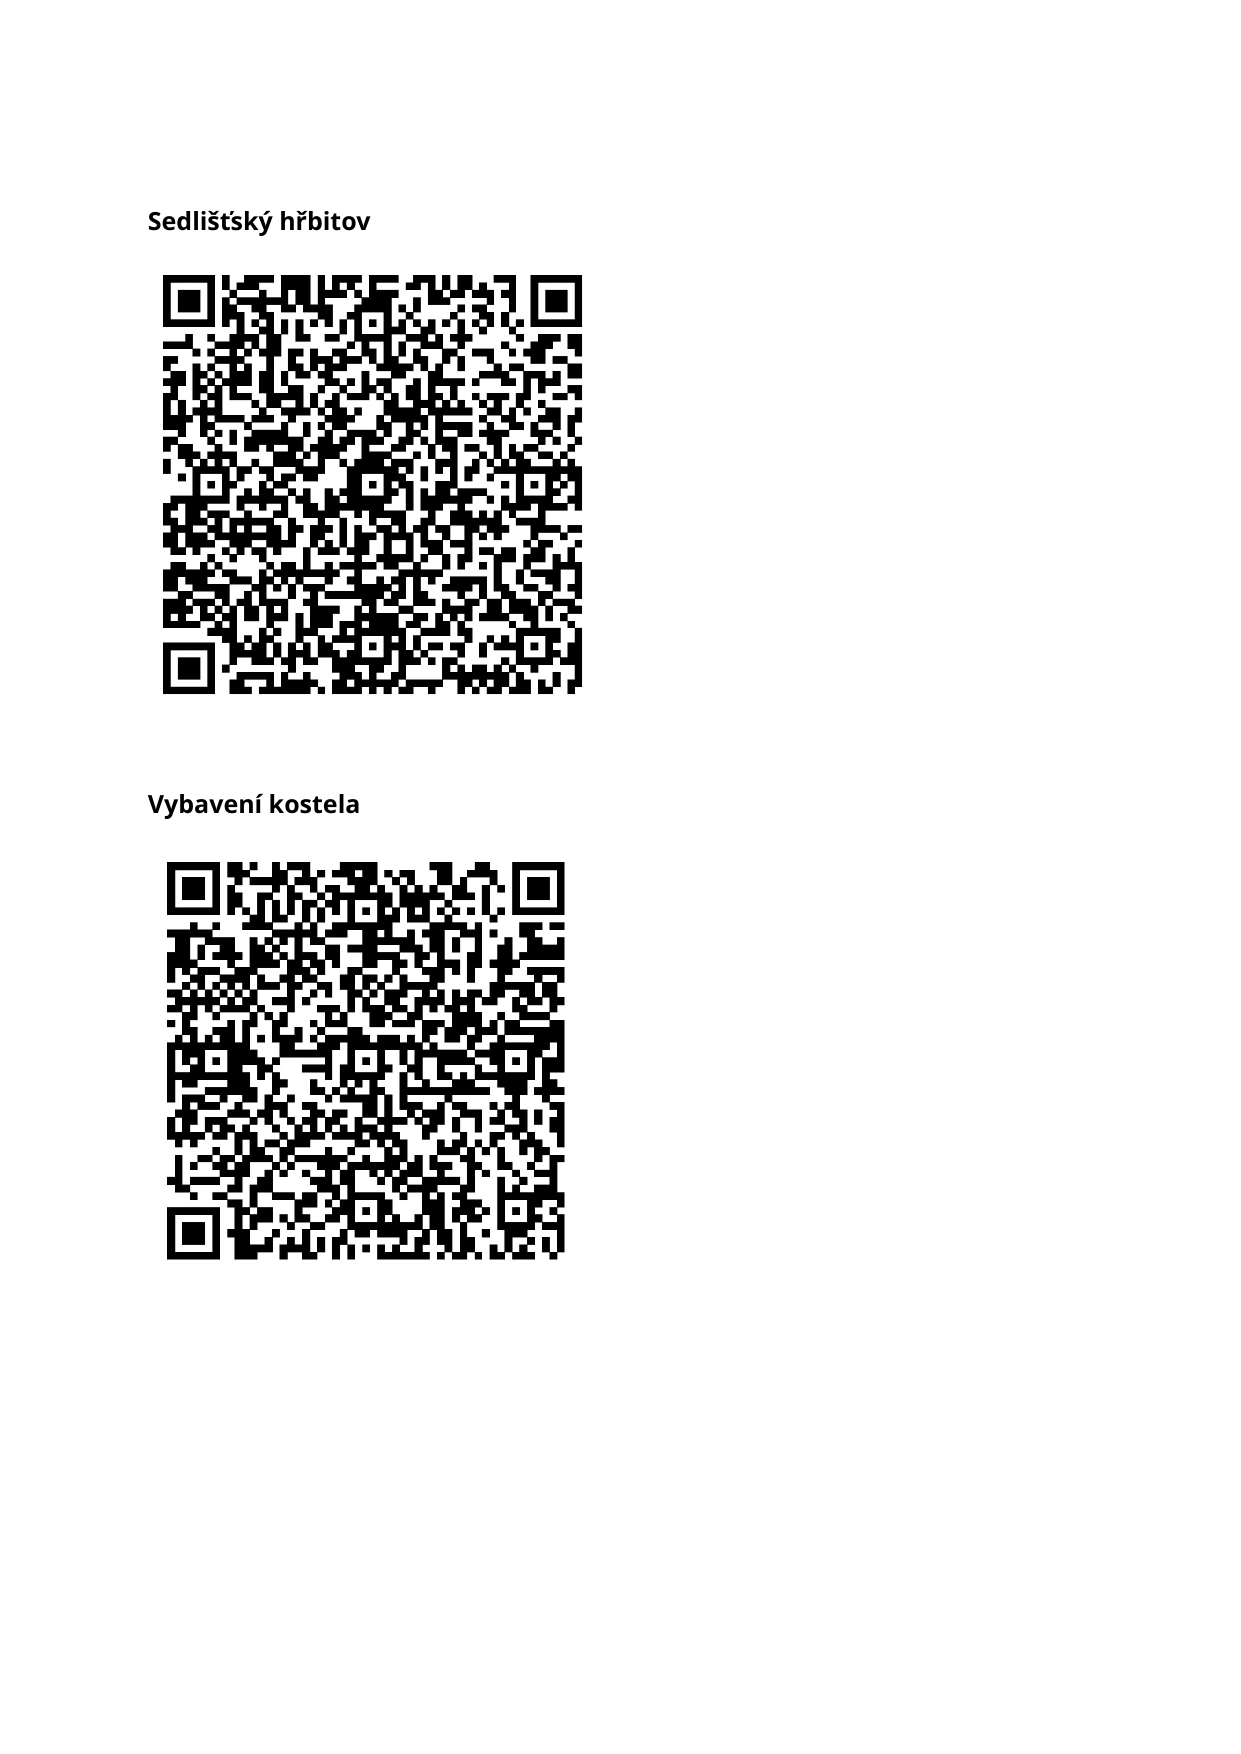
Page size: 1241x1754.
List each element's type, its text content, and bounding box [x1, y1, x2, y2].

text Vybavení kostela [148, 787, 1093, 821]
text Sedlišťský hřbitov [148, 203, 1093, 237]
